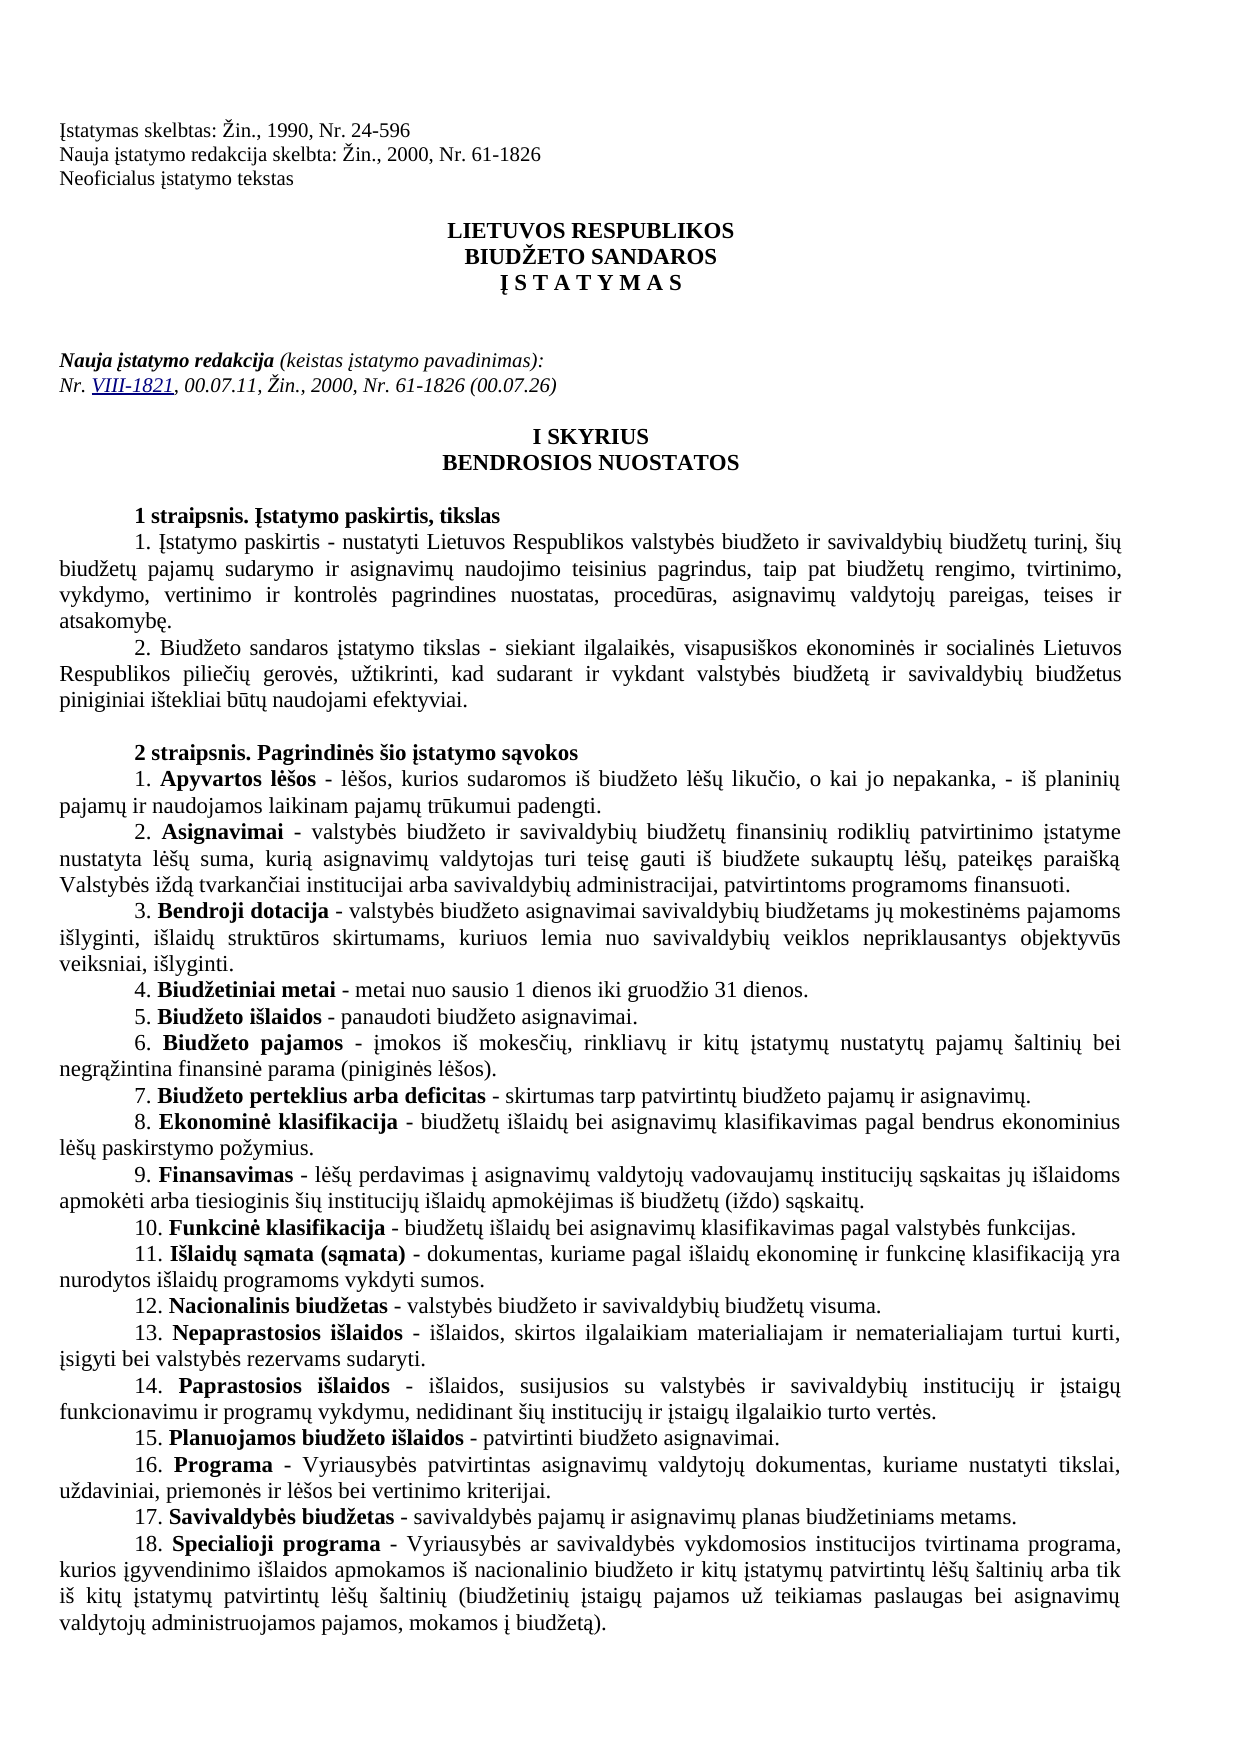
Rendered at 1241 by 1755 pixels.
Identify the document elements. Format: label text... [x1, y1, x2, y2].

text 2 straipsnis. Pagrindinės šio įstatymo sąvokos [59, 739, 1122, 766]
text Nauja įstatymo redakcija skelbta: Žin., 2000, Nr. 61-1826 [59, 142, 1122, 166]
text 4. Biudžetiniai metai - metai nuo sausio 1 dienos iki gruodžio 31 dienos. [59, 976, 1122, 1003]
text Nr. VIII-1821, 00.07.11, Žin., 2000, Nr. 61-1826 (00.07.26) [59, 372, 1122, 397]
text LIETUVOS RESPUBLIKOS [59, 217, 1122, 243]
text 15. Planuojamos biudžeto išlaidos - patvirtinti biudžeto asignavimai. [59, 1424, 1122, 1451]
text 14. Paprastosios išlaidos - išlaidos, susijusios su valstybės ir savivaldybių institucijų ir įstaigų funkcionavimu ir programų vykdymu, nedidinant šių institucijų ir įstaigų ilgalaikio turto vertės. [59, 1372, 1122, 1424]
text Neoficialus įstatymo tekstas [59, 166, 1122, 190]
text 1. Apyvartos lėšos - lėšos, kurios sudaromos iš biudžeto lėšų likučio, o kai jo nepakanka, - iš planinių pajamų ir naudojamos laikinam pajamų trūkumui padengti. [59, 766, 1122, 818]
text 18. Specialioji programa - Vyriausybės ar savivaldybės vykdomosios institucijos tvirtinama programa, kurios įgyvendinimo išlaidos apmokamos iš nacionalinio biudžeto ir kitų įstatymų patvirtintų lėšų šaltinių arba tik iš kitų įstatymų patvirtintų lėšų šaltinių (biudžetinių įstaigų pajamos už teikiamas paslaugas bei asignavimų valdytojų administruojamos pajamos, mokamos į biudžetą). [59, 1530, 1122, 1635]
text BIUDŽETO SANDAROS [59, 243, 1122, 269]
text 1 straipsnis. Įstatymo paskirtis, tikslas [59, 502, 1122, 528]
text 12. Nacionalinis biudžetas - valstybės biudžeto ir savivaldybių biudžetų visuma. [59, 1293, 1122, 1319]
text 6. Biudžeto pajamos - įmokos iš mokesčių, rinkliavų ir kitų įstatymų nustatytų pajamų šaltinių bei negrąžintina finansinė parama (piniginės lėšos). [59, 1029, 1122, 1082]
text 16. Programa - Vyriausybės patvirtintas asignavimų valdytojų dokumentas, kuriame nustatyti tikslai, uždaviniai, priemonės ir lėšos bei vertinimo kriterijai. [59, 1451, 1122, 1503]
text 9. Finansavimas - lėšų perdavimas į asignavimų valdytojų vadovaujamų institucijų sąskaitas jų išlaidoms apmokėti arba tiesioginis šių institucijų išlaidų apmokėjimas iš biudžetų (iždo) sąskaitų. [59, 1161, 1122, 1213]
text 7. Biudžeto perteklius arba deficitas - skirtumas tarp patvirtintų biudžeto pajamų ir asignavimų. [59, 1082, 1122, 1108]
text Nauja įstatymo redakcija (keistas įstatymo pavadinimas): [59, 348, 1122, 372]
text 8. Ekonominė klasifikacija - biudžetų išlaidų bei asignavimų klasifikavimas pagal bendrus ekonominius lėšų paskirstymo požymius. [59, 1108, 1122, 1161]
text 5. Biudžeto išlaidos - panaudoti biudžeto asignavimai. [59, 1003, 1122, 1029]
text 2. Asignavimai - valstybės biudžeto ir savivaldybių biudžetų finansinių rodiklių patvirtinimo įstatyme nustatyta lėšų suma, kurią asignavimų valdytojas turi teisę gauti iš biudžete sukauptų lėšų, pateikęs paraišką Valstybės iždą tvarkančiai institucijai arba savivaldybių administracijai, patvirtintoms programoms finansuoti. [59, 818, 1122, 897]
text Įstatymas skelbtas: Žin., 1990, Nr. 24-596 [59, 118, 1122, 142]
subtitle I SKYRIUS [59, 423, 1122, 449]
text 13. Nepaprastosios išlaidos - išlaidos, skirtos ilgalaikiam materialiajam ir nematerialiajam turtui kurti, įsigyti bei valstybės rezervams sudaryti. [59, 1319, 1122, 1372]
text 10. Funkcinė klasifikacija - biudžetų išlaidų bei asignavimų klasifikavimas pagal valstybės funkcijas. [59, 1213, 1122, 1240]
text 17. Savivaldybės biudžetas - savivaldybės pajamų ir asignavimų planas biudžetiniams metams. [59, 1503, 1122, 1530]
text 2. Biudžeto sandaros įstatymo tikslas - siekiant ilgalaikės, visapusiškos ekonominės ir socialinės Lietuvos Respublikos piliečių gerovės, užtikrinti, kad sudarant ir vykdant valstybės biudžetą ir savivaldybių biudžetus piniginiai ištekliai būtų naudojami efektyviai. [59, 634, 1122, 713]
text 11. Išlaidų sąmata (sąmata) - dokumentas, kuriame pagal išlaidų ekonominę ir funkcinę klasifikaciją yra nurodytos išlaidų programoms vykdyti sumos. [59, 1240, 1122, 1293]
text 3. Bendroji dotacija - valstybės biudžeto asignavimai savivaldybių biudžetams jų mokestinėms pajamoms išlyginti, išlaidų struktūros skirtumams, kuriuos lemia nuo savivaldybių veiklos nepriklausantys objektyvūs veiksniai, išlyginti. [59, 897, 1122, 976]
text 1. Įstatymo paskirtis - nustatyti Lietuvos Respublikos valstybės biudžeto ir savivaldybių biudžetų turinį, šių biudžetų pajamų sudarymo ir asignavimų naudojimo teisinius pagrindus, taip pat biudžetų rengimo, tvirtinimo, vykdymo, vertinimo ir kontrolės pagrindines nuostatas, procedūras, asignavimų valdytojų pareigas, teises ir atsakomybę. [59, 528, 1122, 634]
text Į S T A T Y M A S [59, 269, 1122, 296]
subtitle BENDROSIOS NUOSTATOS [59, 449, 1122, 476]
